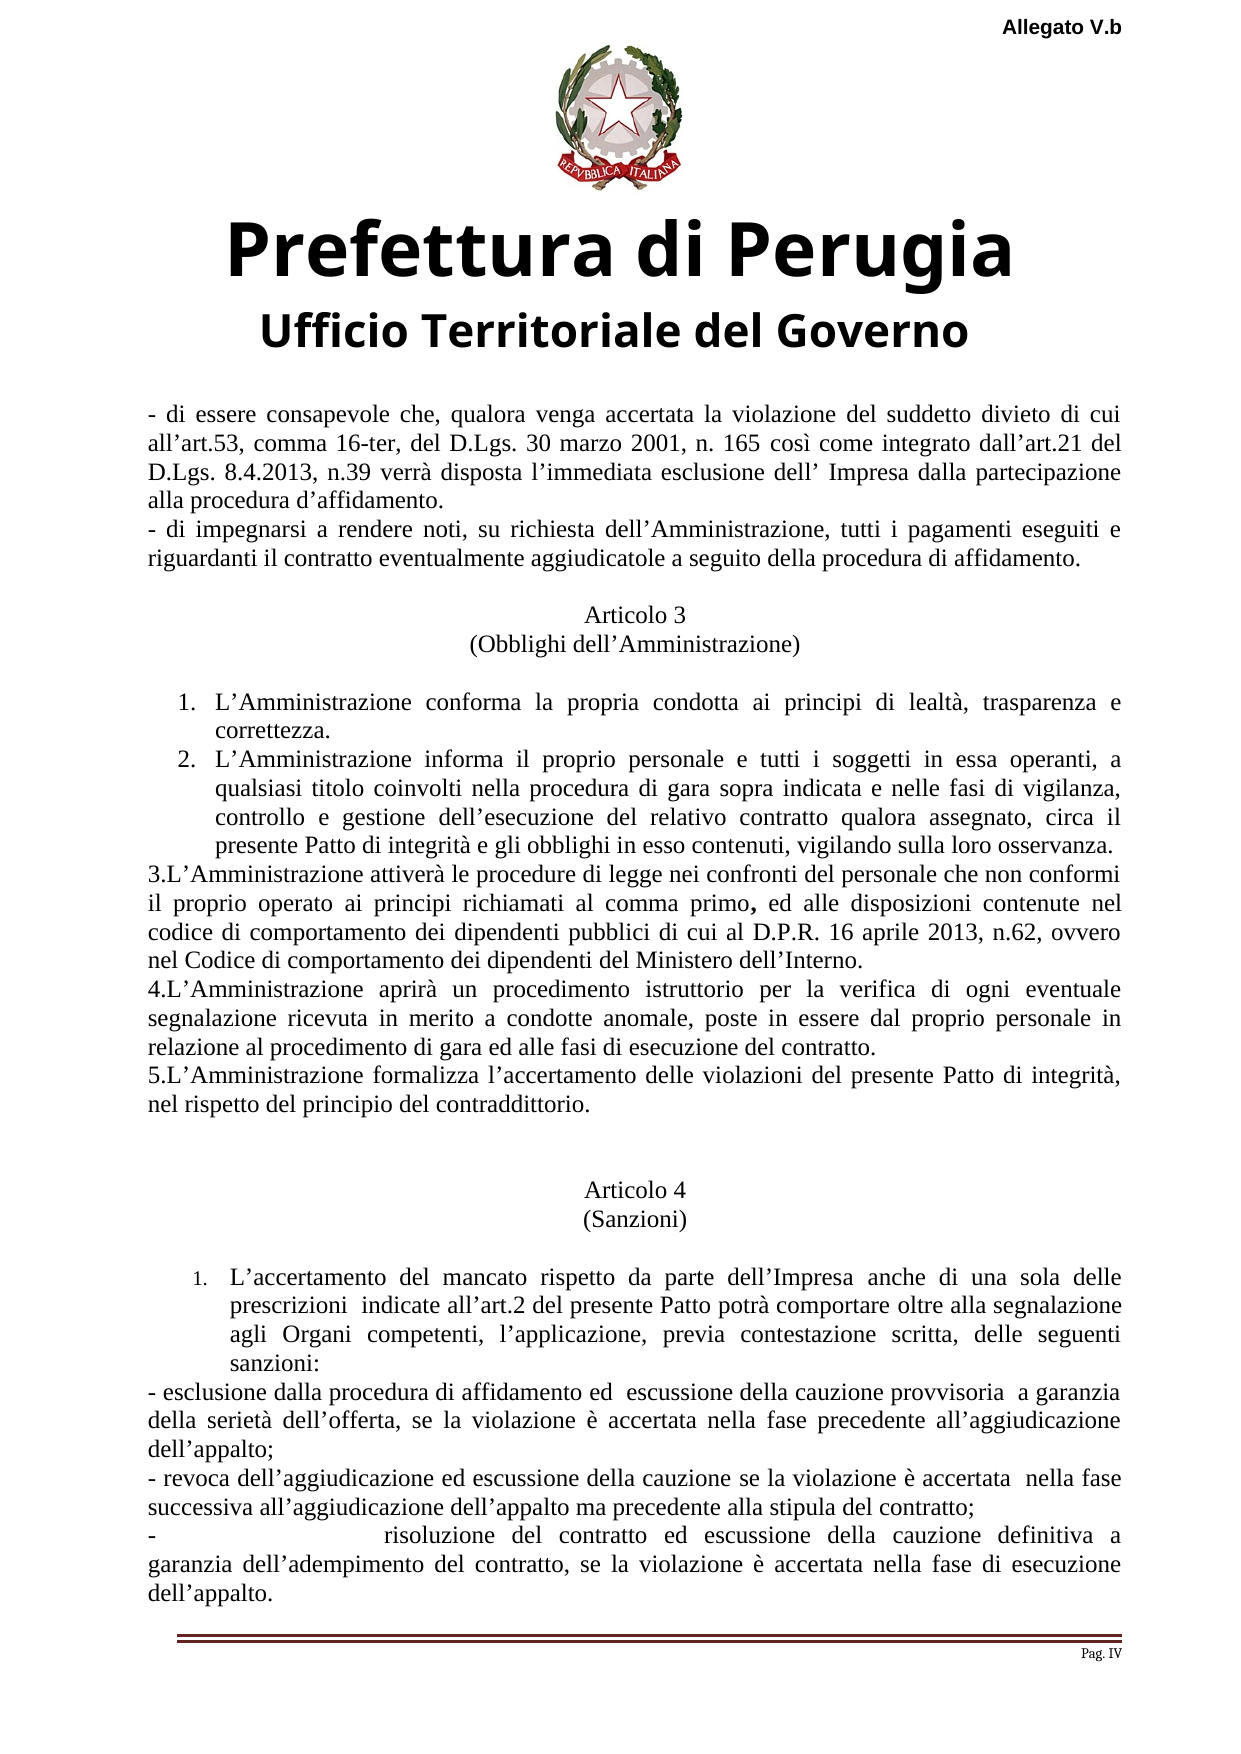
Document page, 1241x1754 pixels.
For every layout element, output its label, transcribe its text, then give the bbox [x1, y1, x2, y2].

text - risoluzione del contratto ed escussione della cauzione definitiva a garanzia dell’adempimento del contratto, se la violazione è accertata nella fase di esecuzione dell’appalto. [148, 1521, 1122, 1607]
text (Obblighi dell’Amministrazione) [148, 629, 1122, 658]
text Articolo 4 [148, 1176, 1122, 1204]
list L’Amministrazione conforma la propria condotta ai principi di lealtà, trasparenza e correttezza. [177, 687, 1122, 744]
list L’Amministrazione informa il proprio personale e tutti i soggetti in essa operanti, a qualsiasi titolo coinvolti nella procedura di gara sopra indicata e nelle fasi di vigilanza, controllo e gestione dell’esecuzione del relativo contratto qualora assegnato, circa il presente Patto di integrità e gli obblighi in esso contenuti, vigilando sulla loro osservanza. [177, 744, 1122, 859]
text 4.L’Amministrazione aprirà un procedimento istruttorio per la verifica di ogni eventuale segnalazione ricevuta in merito a condotte anomale, poste in essere dal proprio personale in relazione al procedimento di gara ed alle fasi di esecuzione del contratto. [148, 974, 1122, 1061]
text 3.L’Amministrazione attiverà le procedure di legge nei confronti del personale che non conformi il proprio operato ai principi richiamati al comma primo, ed alle disposizioni contenute nel codice di comportamento dei dipendenti pubblici di cui al D.P.R. 16 aprile 2013, n.62, ovvero nel Codice di comportamento dei dipendenti del Ministero dell’Interno. [148, 859, 1122, 974]
text (Sanzioni) [148, 1204, 1122, 1233]
text - di essere consapevole che, qualora venga accertata la violazione del suddetto divieto di cui all’art.53, comma 16-ter, del D.Lgs. 30 marzo 2001, n. 165 così come integrato dall’art.21 del D.Lgs. 8.4.2013, n.39 verrà disposta l’immediata esclusione dell’ Impresa dalla partecipazione alla procedura d’affidamento. [148, 399, 1122, 514]
text Articolo 3 [148, 601, 1122, 629]
text - di impegnarsi a rendere noti, su richiesta dell’Amministrazione, tutti i pagamenti eseguiti e riguardanti il contratto eventualmente aggiudicatole a seguito della procedura di affidamento. [148, 514, 1122, 572]
text 5.L’Amministrazione formalizza l’accertamento delle violazioni del presente Patto di integrità, nel rispetto del principio del contraddittorio. [148, 1061, 1122, 1118]
list L’accertamento del mancato rispetto da parte dell’Impresa anche di una sola delle prescrizioni indicate all’art.2 del presente Patto potrà comportare oltre alla segnalazione agli Organi competenti, l’applicazione, previa contestazione scritta, delle seguenti sanzioni: [192, 1262, 1122, 1377]
text - revoca dell’aggiudicazione ed escussione della cauzione se la violazione è accertata nella fase successiva all’aggiudicazione dell’appalto ma precedente alla stipula del contratto; [148, 1463, 1122, 1521]
text - esclusione dalla procedura di affidamento ed escussione della cauzione provvisoria a garanzia della serietà dell’offerta, se la violazione è accertata nella fase precedente all’aggiudicazione dell’appalto; [148, 1377, 1122, 1463]
